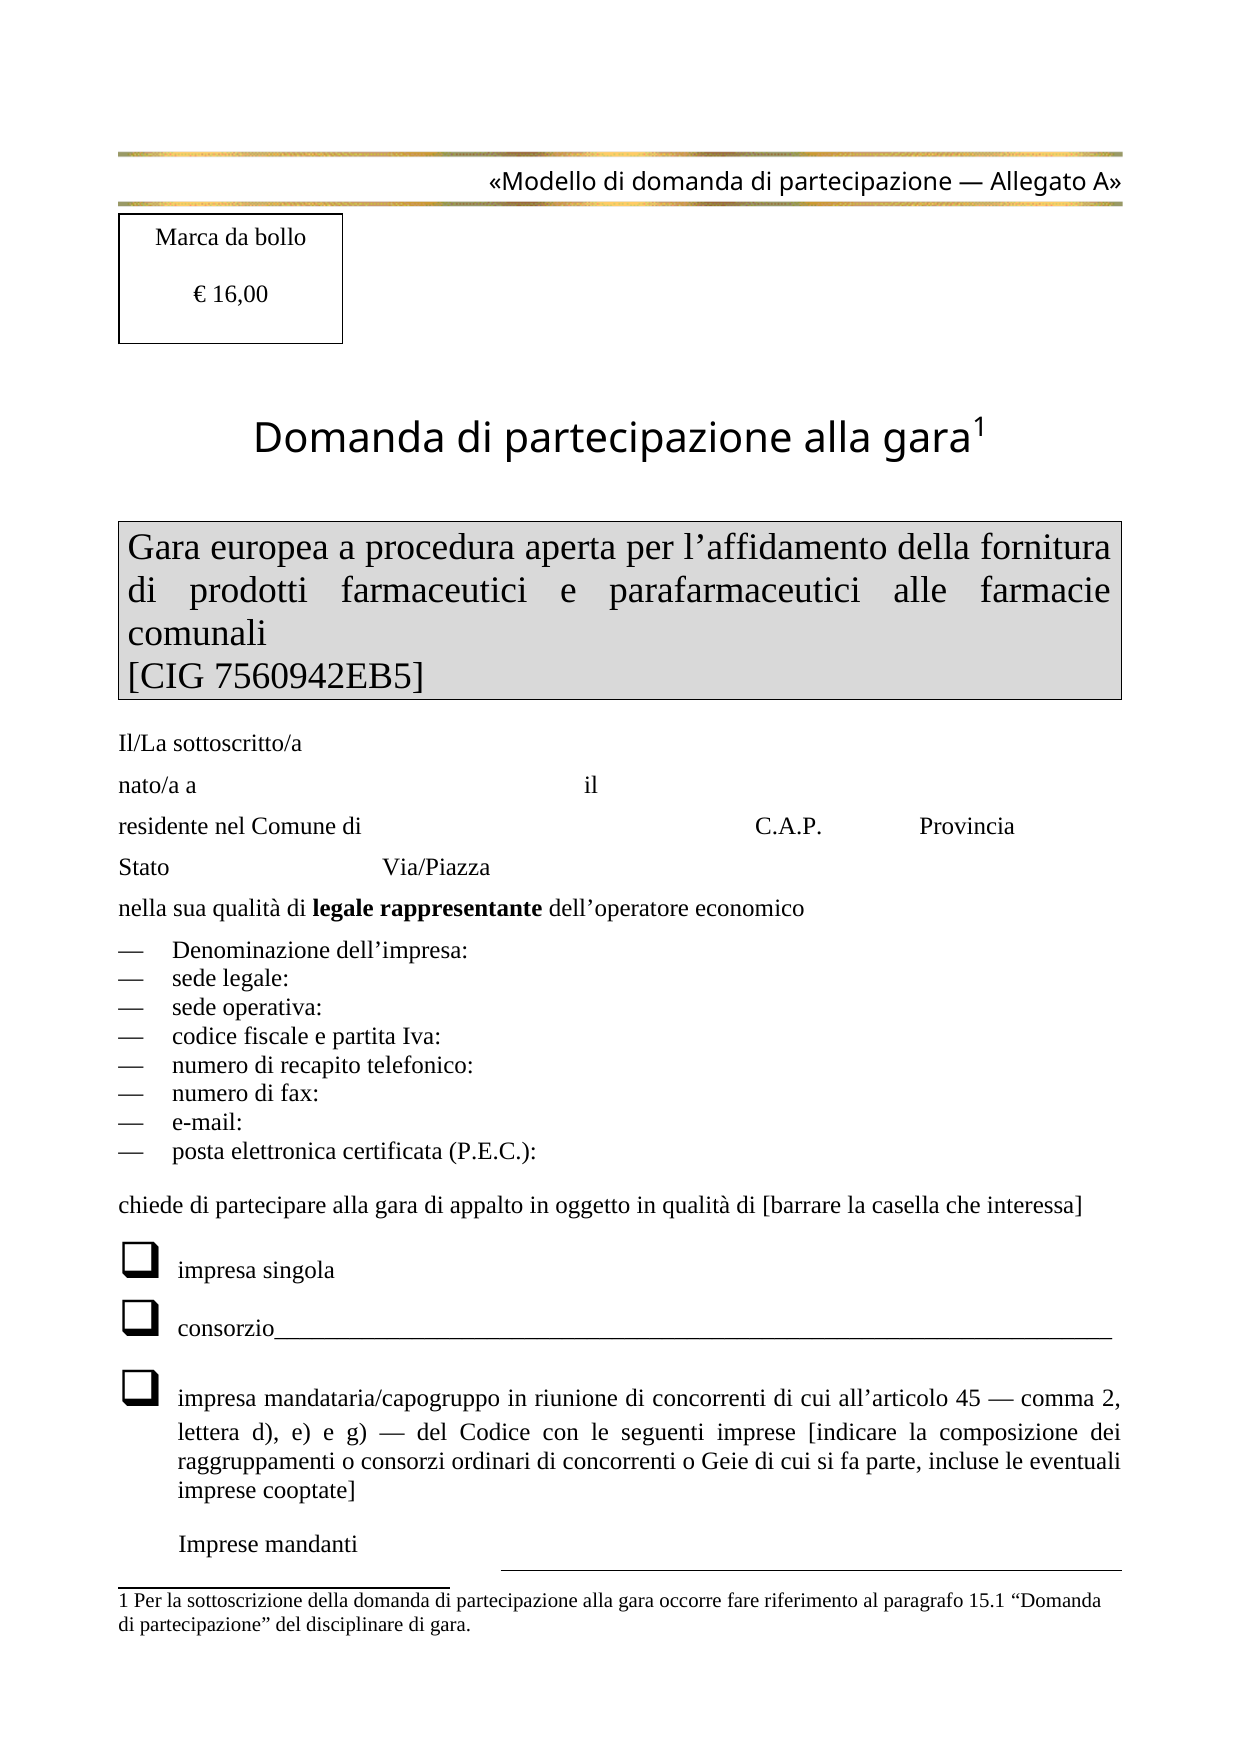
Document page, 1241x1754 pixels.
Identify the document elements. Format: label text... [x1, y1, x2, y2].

text nella sua qualità di legale rappresentante dell’operatore economico [118, 893, 1122, 922]
text «Modello di domanda di partecipazione — Allegato A» [118, 163, 1122, 197]
table_header Imprese mandanti [167, 1529, 501, 1570]
table_header [501, 1529, 1122, 1570]
list e-mail: [118, 1107, 1122, 1136]
list impresa singola [118, 1243, 1122, 1289]
text Stato Via/Piazza [118, 852, 1122, 881]
list numero di recapito telefonico: [118, 1050, 1122, 1078]
list impresa mandataria/capogruppo in riunione di concorrenti di cui all’articolo 45 — comma 2, lettera d), e) e g) — del Codice con le seguenti imprese [indicare la composizione dei raggruppamenti o consorzi ordinari di concorrenti o Geie di cui si fa parte, incluse le eventuali imprese cooptate] [118, 1372, 1122, 1504]
text € 16,00 [135, 279, 327, 308]
list Denominazione dell’impresa: [118, 935, 1122, 963]
list posta elettronica certificata (P.E.C.): [118, 1136, 1122, 1165]
list codice fiscale e partita Iva: [118, 1021, 1122, 1050]
text Domanda di partecipazione alla gara [118, 407, 1122, 464]
text residente nel Comune di C.A.P. Provincia [118, 811, 1122, 840]
list numero di fax: [118, 1078, 1122, 1107]
text Gara europea a procedura aperta per l’affidamento della fornitura di prodotti farmaceutici e parafarmaceutici alle farmacie comunali [119, 522, 1121, 650]
text [CIG 7560942EB5] [119, 650, 1121, 699]
text nato/a a il [118, 770, 1122, 798]
list sede legale: [118, 963, 1122, 992]
list consorzio___________________________________________________________________ [118, 1301, 1122, 1347]
text Per la sottoscrizione della domanda di partecipazione alla gara occorre fare riferimento al paragrafo 15.1 “Domanda di partecipazione” del disciplinare di gara. [118, 1588, 1122, 1636]
list sede operativa: [118, 992, 1122, 1021]
text Marca da bollo [135, 222, 327, 251]
text chiede di partecipare alla gara di appalto in oggetto in qualità di [barrare la casella che interessa] [118, 1190, 1122, 1218]
text Il/La sottoscritto/a [118, 728, 1122, 757]
